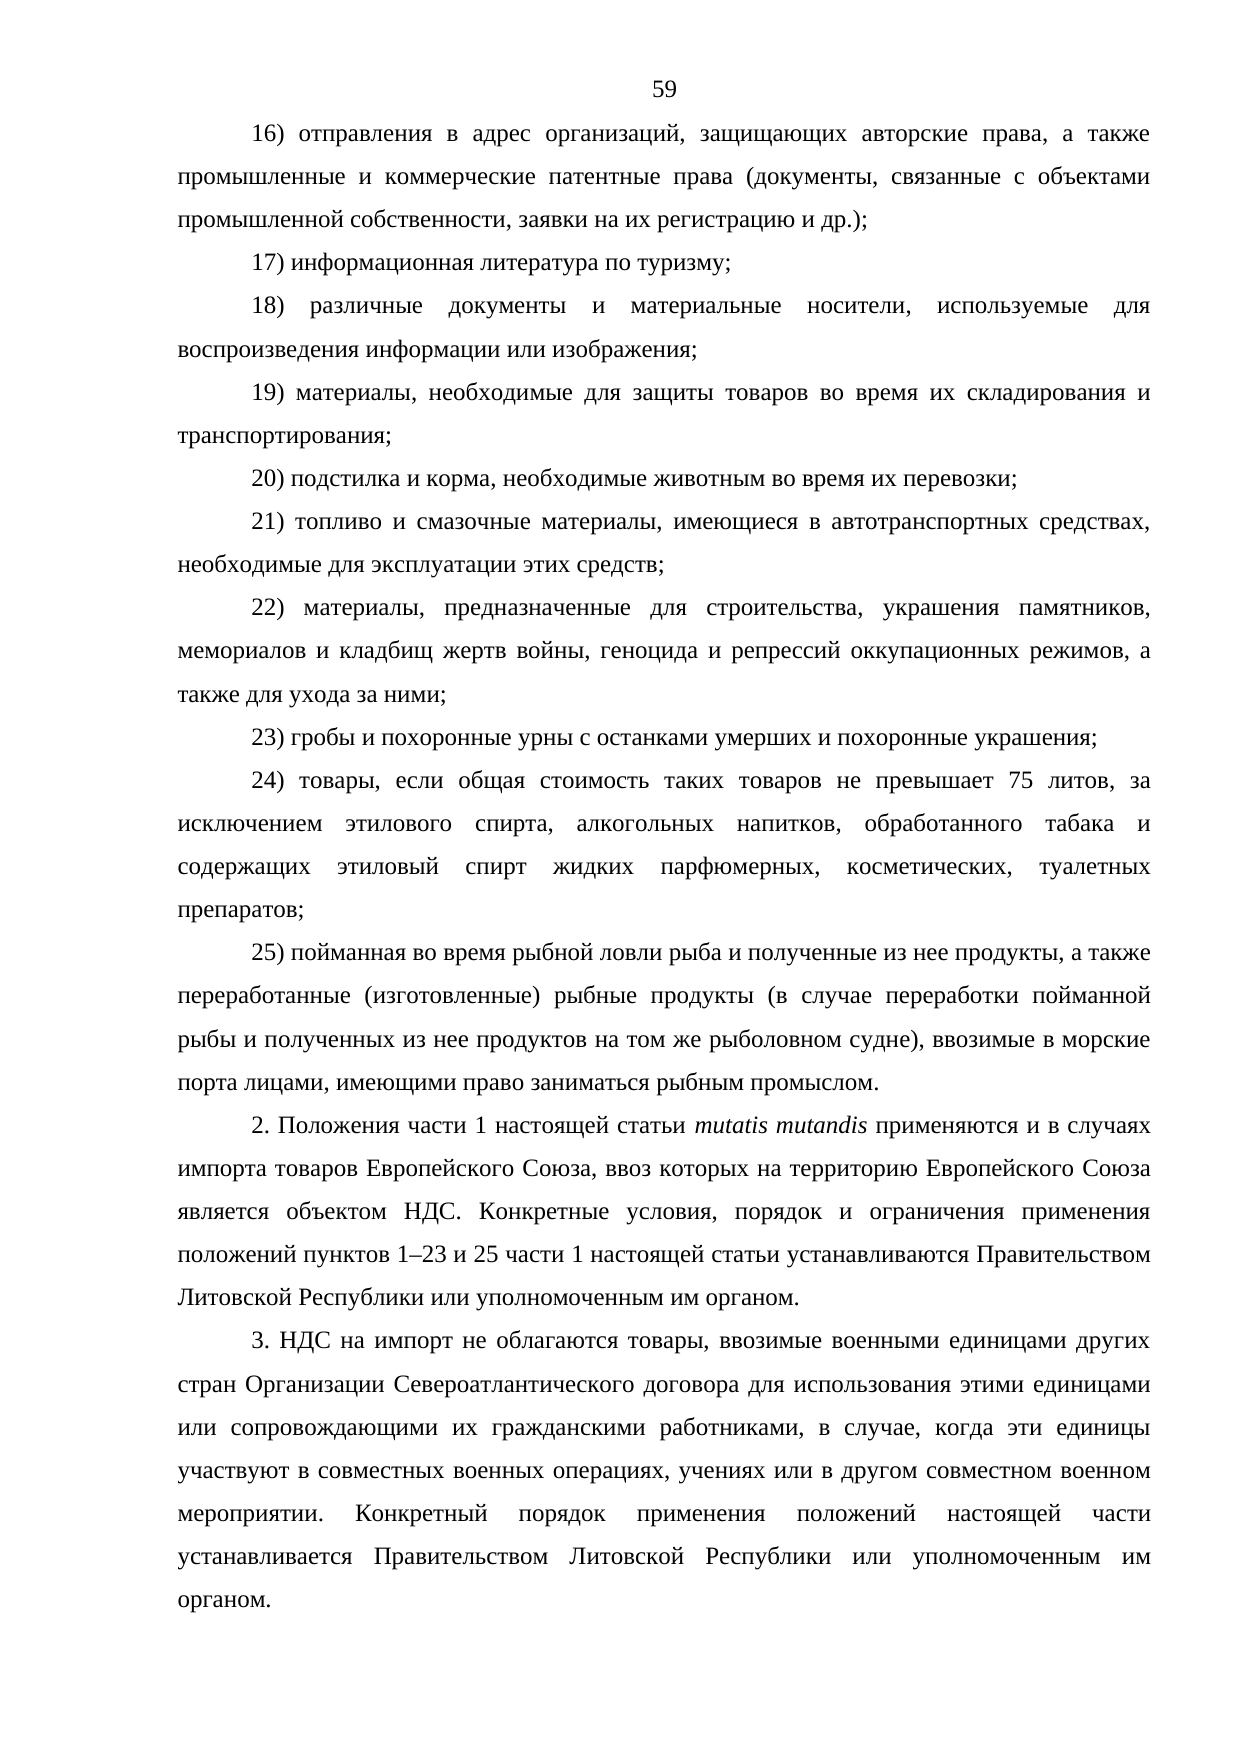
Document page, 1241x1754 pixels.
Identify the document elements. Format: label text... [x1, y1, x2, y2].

text 22) материалы, предназначенные для строительства, украшения памятников, мемориалов и кладбищ жертв войны, геноцида и репрессий оккупационных режимов, а также для ухода за ними; [177, 592, 1152, 707]
text 16) отправления в адрес организаций, защищающих авторские права, а также промышленные и коммерческие патентные права (документы, связанные с объектами промышленной собственности, заявки на их регистрацию и др.); [177, 118, 1152, 233]
text 17) информационная литература по туризму; [177, 247, 1152, 276]
text 24) товары, если общая стоимость таких товаров не превышает 75 литов, за исключением этилового спирта, алкогольных напитков, обработанного табака и содержащих этиловый спирт жидких парфюмерных, косметических, туалетных препаратов; [177, 765, 1152, 923]
text 25) пойманная во время рыбной ловли рыба и полученные из нее продукты, а также переработанные (изготовленные) рыбные продукты (в случае переработки пойманной рыбы и полученных из нее продуктов на том же рыболовном судне), ввозимые в морские порта лицами, имеющими право заниматься рыбным промыслом. [177, 937, 1152, 1096]
text 18) различные документы и материальные носители, используемые для воспроизведения информации или изображения; [177, 291, 1152, 362]
text 20) подстилка и корма, необходимые животным во время их перевозки; [177, 463, 1152, 492]
text 3. НДС на импорт не облагаются товары, ввозимые военными единицами других стран Организации Североатлантического договора для использования этими единицами или сопровождающими их гражданскими работниками, в случае, когда эти единицы участвуют в совместных военных операциях, учениях или в другом совместном военном мероприятии. Конкретный порядок применения положений настоящей части устанавливается Правительством Литовской Республики или уполномоченным им органом. [177, 1326, 1152, 1613]
text 19) материалы, необходимые для защиты товаров во время их складирования и транспортирования; [177, 377, 1152, 449]
text 2. Положения части 1 настоящей статьи mutatis mutandis применяются и в случаях импорта товаров Европейского Союза, ввоз которых на территорию Европейского Союза является объектом НДС. Конкретные условия, порядок и ограничения применения положений пунктов 1–23 и 25 части 1 настоящей статьи устанавливаются Правительством Литовской Республики или уполномоченным им органом. [177, 1110, 1152, 1311]
text 23) гробы и похоронные урны с останками умерших и похоронные украшения; [177, 722, 1152, 751]
text 21) топливо и смазочные материалы, имеющиеся в автотранспортных средствах, необходимые для эксплуатации этих средств; [177, 506, 1152, 578]
